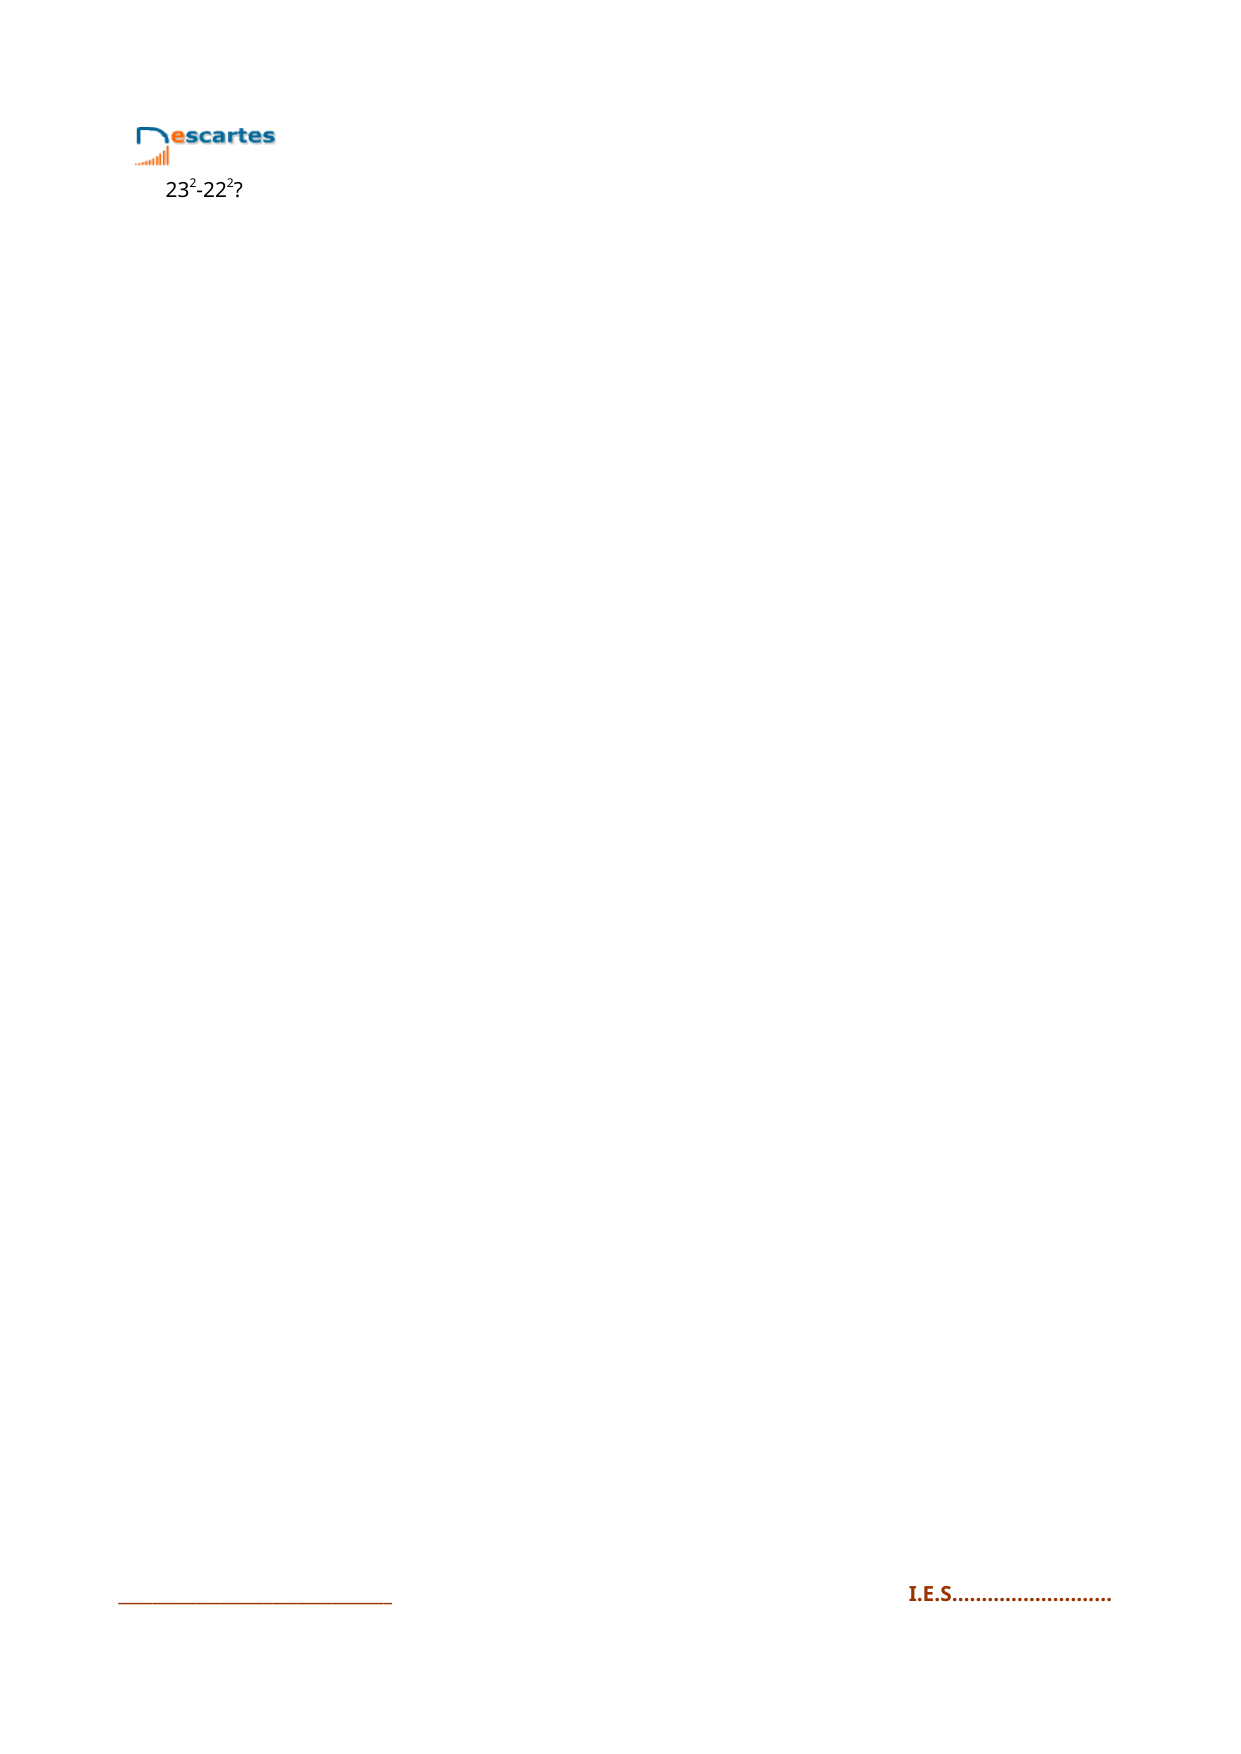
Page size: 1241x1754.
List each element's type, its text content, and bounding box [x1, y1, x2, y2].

picture [134, 127, 279, 166]
list 232-222? [142, 175, 583, 203]
